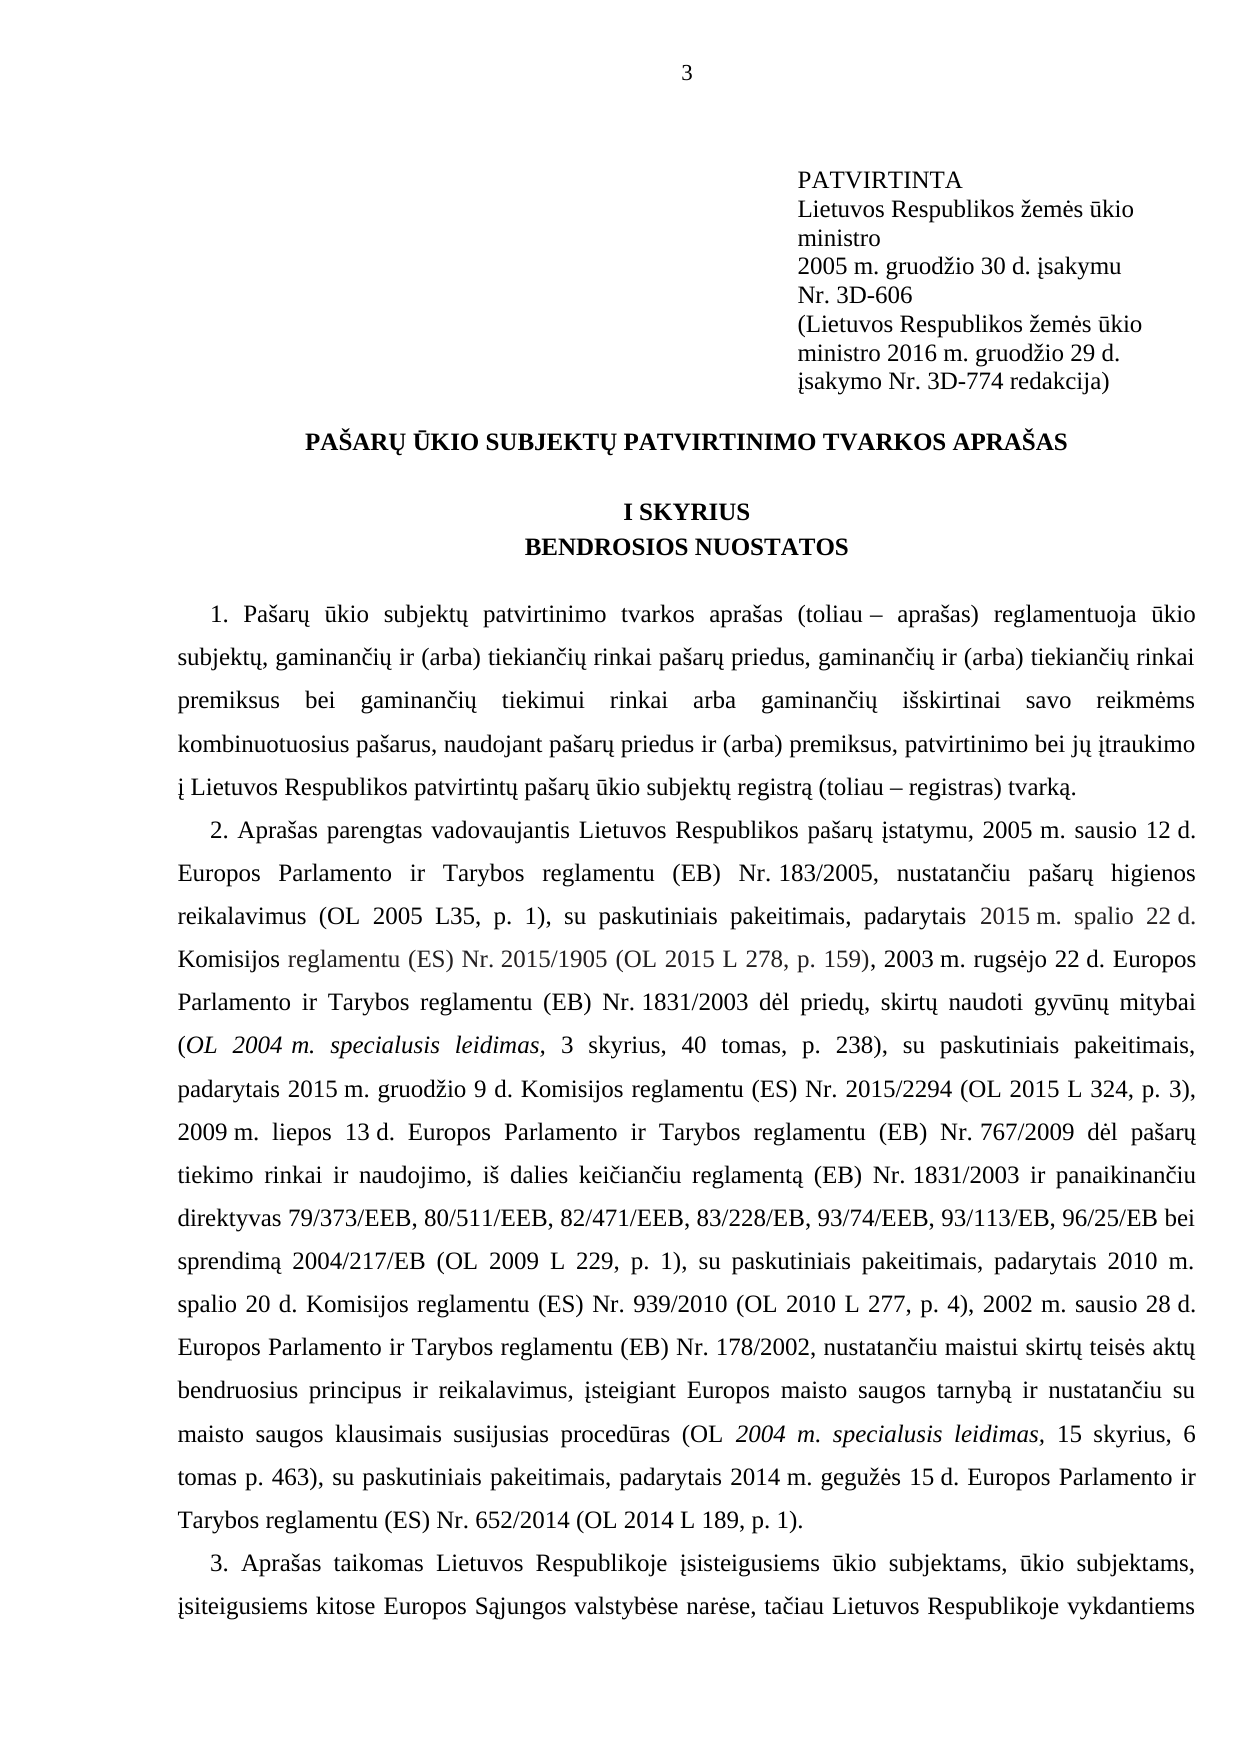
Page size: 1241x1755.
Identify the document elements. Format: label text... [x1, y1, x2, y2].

text PATVIRTINTA [797, 165, 1196, 194]
text PAŠARŲ ŪKIO SUBJEKTŲ PATVIRTINIMO TVARKOS APRAŠAS [177, 427, 1196, 456]
text 2. Aprašas parengtas vadovaujantis Lietuvos Respublikos pašarų įstatymu, 2005 m. sausio 12 d. Europos Parlamento ir Tarybos reglamentu (EB) Nr. 183/2005, nustatančiu pašarų higienos reikalavimus (OL 2005 L35, p. 1), su paskutiniais pakeitimais, padarytais 2015 m. spalio 22 d. Komisijos reglamentu (ES) Nr. 2015/1905 (OL 2015 L 278, p. 159), 2003 m. rugsėjo 22 d. Europos Parlamento ir Tarybos reglamentu (EB) Nr. 1831/2003 dėl priedų, skirtų naudoti gyvūnų mitybai (OL 2004 m. specialusis leidimas, 3 skyrius, 40 tomas, p. 238), su paskutiniais pakeitimais, padarytais 2015 m. gruodžio 9 d. Komisijos reglamentu (ES) Nr. 2015/2294 (OL 2015 L 324, p. 3), 2009 m. liepos 13 d. Europos Parlamento ir Tarybos reglamentu (EB) Nr. 767/2009 dėl pašarų tiekimo rinkai ir naudojimo, iš dalies keičiančiu reglamentą (EB) Nr. 1831/2003 ir panaikinančiu direktyvas 79/373/EEB, 80/511/EEB, 82/471/EEB, 83/228/EB, 93/74/EEB, 93/113/EB, 96/25/EB bei sprendimą 2004/217/EB (OL 2009 L 229, p. 1), su paskutiniais pakeitimais, padarytais 2010 m. spalio 20 d. Komisijos reglamentu (ES) Nr. 939/2010 (OL 2010 L 277, p. 4), 2002 m. sausio 28 d. Europos Parlamento ir Tarybos reglamentu (EB) Nr. 178/2002, nustatančiu maistui skirtų teisės aktų bendruosius principus ir reikalavimus, įsteigiant Europos maisto saugos tarnybą ir nustatančiu su maisto saugos klausimais susijusias procedūras (OL 2004 m. specialusis leidimas, 15 skyrius, 6 tomas p. 463), su paskutiniais pakeitimais, padarytais 2014 m. gegužės 15 d. Europos Parlamento ir Tarybos reglamentu (ES) Nr. 652/2014 (OL 2014 L 189, p. 1). [177, 815, 1196, 1534]
text Nr. 3D-606 [797, 280, 1196, 309]
text 2005 m. gruodžio 30 d. įsakymu [797, 251, 1196, 280]
text (Lietuvos Respublikos žemės ūkio ministro 2016 m. gruodžio 29 d. įsakymo Nr. 3D-774 redakcija) [797, 309, 1196, 395]
text 1. Pašarų ūkio subjektų patvirtinimo tvarkos aprašas (toliau – aprašas) reglamentuoja ūkio subjektų, gaminančių ir (arba) tiekiančių rinkai pašarų priedus, gaminančių ir (arba) tiekiančių rinkai premiksus bei gaminančių tiekimui rinkai arba gaminančių išskirtinai savo reikmėms kombinuotuosius pašarus, naudojant pašarų priedus ir (arba) premiksus, patvirtinimo bei jų įtraukimo į Lietuvos Respublikos patvirtintų pašarų ūkio subjektų registrą (toliau – registras) tvarką. [177, 599, 1196, 801]
text I SKYRIUS [177, 497, 1196, 526]
text BENDROSIOS NUOSTATOS [177, 532, 1196, 561]
text 3. Aprašas taikomas Lietuvos Respublikoje įsisteigusiems ūkio subjektams, ūkio subjektams, įsiteigusiems kitose Europos Sąjungos valstybėse narėse, tačiau Lietuvos Respublikoje vykdantiems [177, 1548, 1196, 1620]
text Lietuvos Respublikos žemės ūkio ministro [797, 194, 1196, 251]
